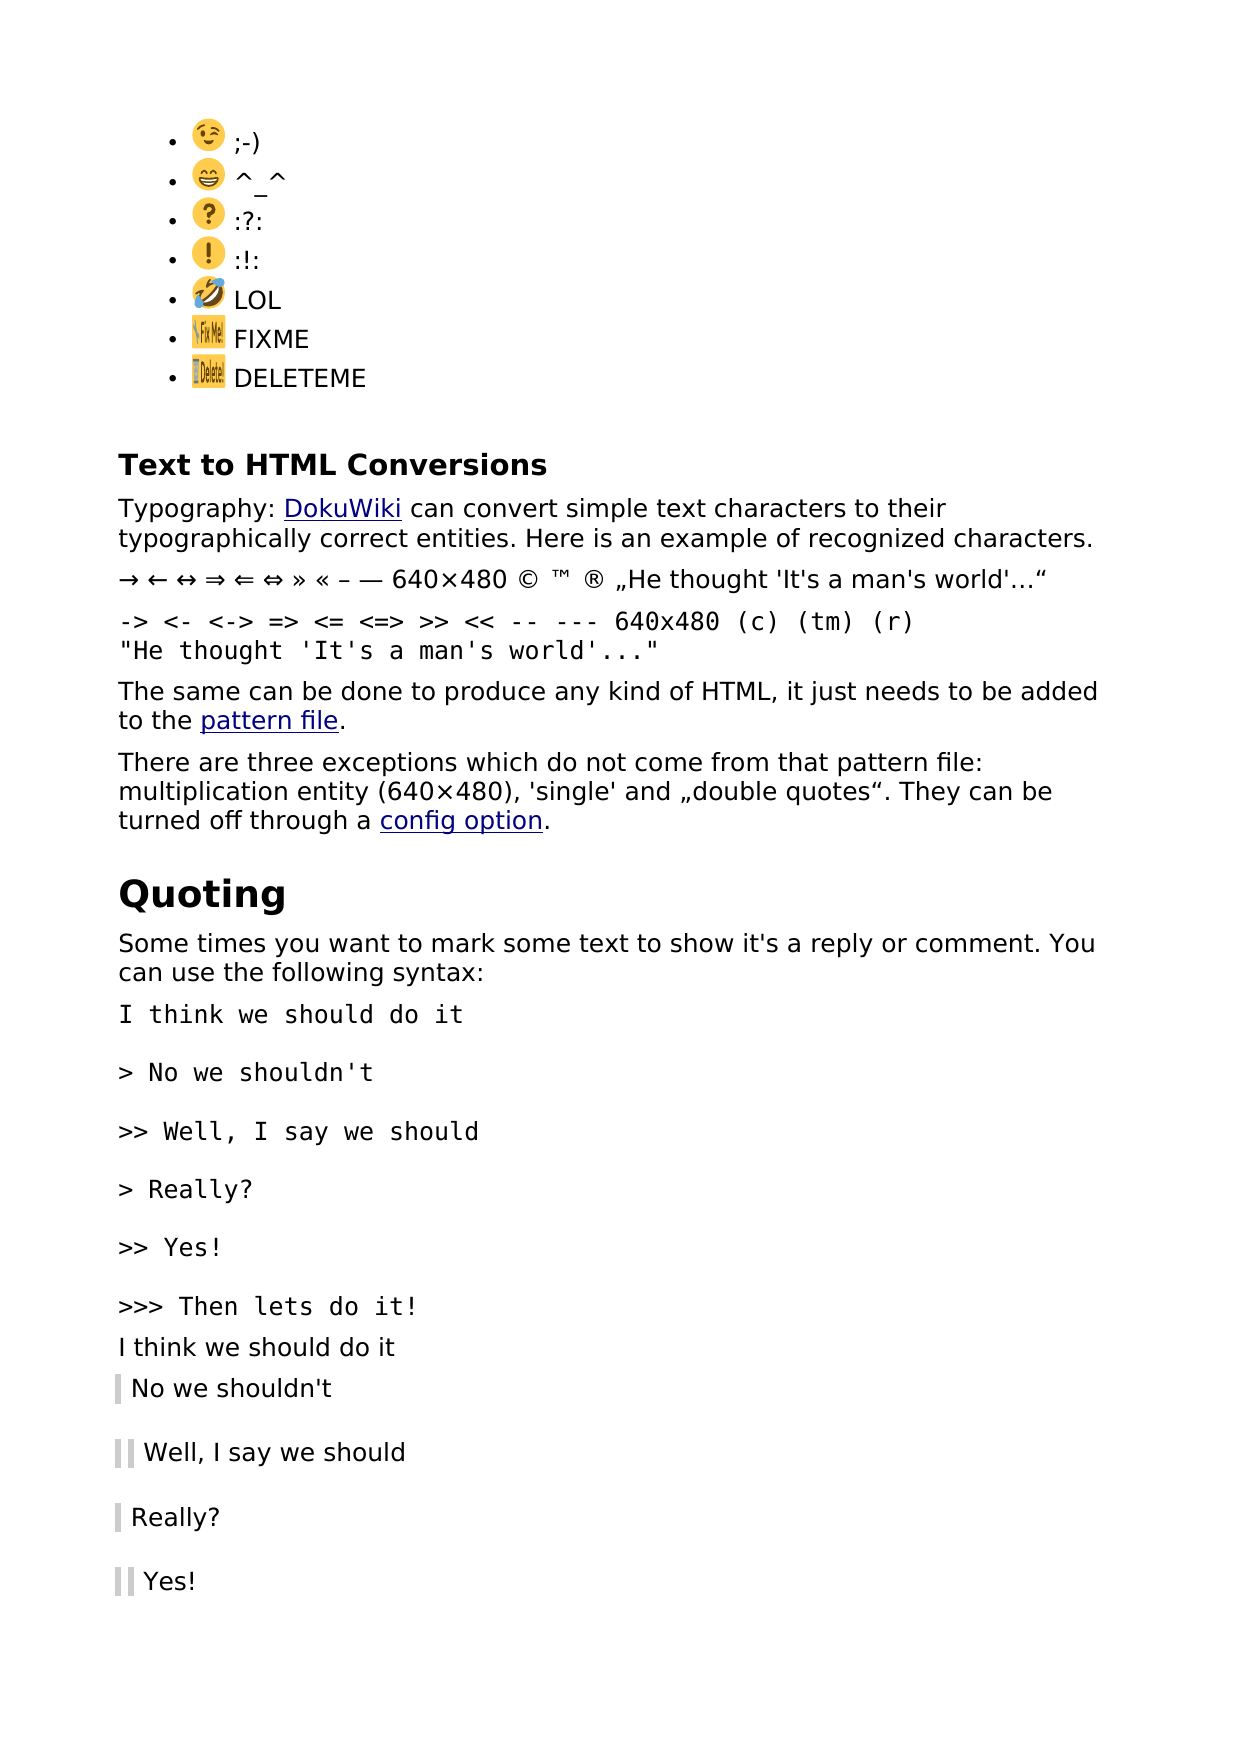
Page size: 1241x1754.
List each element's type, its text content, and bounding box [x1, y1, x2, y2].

list :?: [177, 197, 1122, 236]
subtitle Text to HTML Conversions [118, 448, 1122, 482]
table_header [1109, 1439, 1122, 1468]
text Some times you want to mark some text to show it's a reply or comment. You can use the following syntax: [118, 929, 1122, 988]
text The same can be done to produce any kind of HTML, it just needs to be added to the pattern file. [118, 677, 1122, 736]
table_header No we shouldn't [121, 1374, 1122, 1403]
text There are three exceptions which do not come from that pattern file: multiplication entity (640×480), 'single' and „double quotes“. They can be turned off through a config option. [118, 748, 1122, 836]
text Typography: DokuWiki can convert simple text characters to their typographically correct entities. Here is an example of recognized characters. [118, 495, 1122, 553]
text I think we should do it [118, 1333, 1122, 1362]
table_header Well, I say we should [134, 1439, 1109, 1468]
table_header [121, 1439, 128, 1468]
list ^_^ [177, 157, 1122, 197]
subtitle Quoting [118, 873, 1122, 917]
list DELETEME [177, 354, 1122, 394]
text I think we should do it > No we shouldn't >> Well, I say we should > Really? >> Yes! >>> Then lets do it! [118, 1000, 1122, 1321]
table_header Yes! [134, 1567, 1109, 1596]
table_header [1109, 1567, 1122, 1596]
text → ← ↔ ⇒ ⇐ ⇔ » « – — 640×480 © ™ ® „He thought 'It's a man's world'…“ [118, 566, 1122, 595]
text -> <- <-> => <= <=> >> << -- --- 640x480 (c) (tm) (r) "He thought 'It's a man's world'..." [118, 607, 1122, 666]
list :!: [177, 236, 1122, 276]
list FIXME [177, 315, 1122, 354]
table_header [121, 1567, 128, 1596]
list ;-) [177, 118, 1122, 157]
table_header Really? [121, 1503, 1122, 1532]
list LOL [177, 276, 1122, 315]
